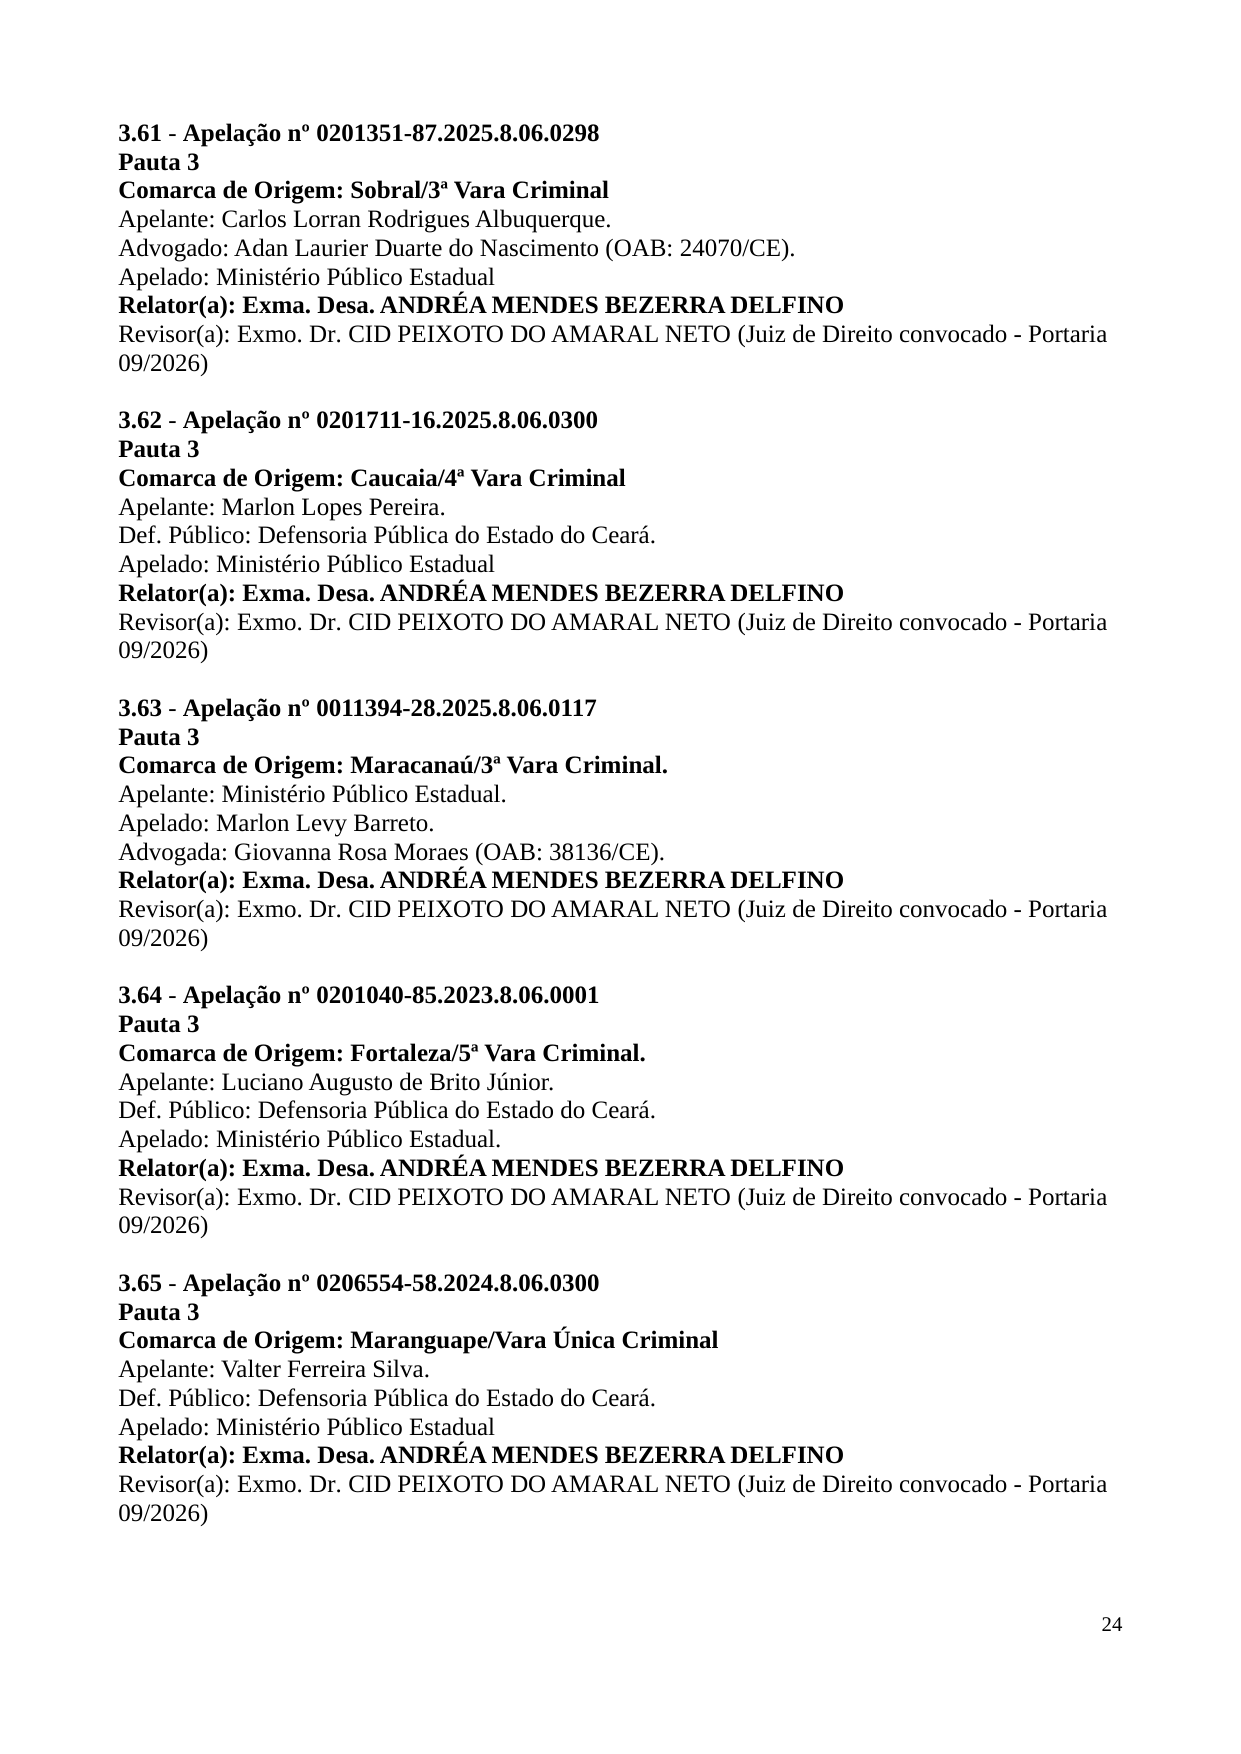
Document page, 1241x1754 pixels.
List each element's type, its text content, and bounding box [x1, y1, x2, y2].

text Revisor(a): Exmo. Dr. CID PEIXOTO DO AMARAL NETO (Juiz de Direito convocado - Portaria 09/2026) [118, 894, 1122, 952]
text 3.61 - Apelação nº 0201351-87.2025.8.06.0298 [118, 118, 1122, 147]
text Apelado: Ministério Público Estadual [118, 549, 1122, 578]
text Apelante: Ministério Público Estadual. [118, 779, 1122, 808]
text Pauta 3 [118, 147, 1122, 176]
text Comarca de Origem: Sobral/3ª Vara Criminal [118, 176, 1122, 204]
text Comarca de Origem: Maracanaú/3ª Vara Criminal. [118, 751, 1122, 779]
text 3.65 - Apelação nº 0206554-58.2024.8.06.0300 [118, 1268, 1122, 1297]
text 3.62 - Apelação nº 0201711-16.2025.8.06.0300 [118, 406, 1122, 434]
text Revisor(a): Exmo. Dr. CID PEIXOTO DO AMARAL NETO (Juiz de Direito convocado - Portaria 09/2026) [118, 319, 1122, 377]
text Revisor(a): Exmo. Dr. CID PEIXOTO DO AMARAL NETO (Juiz de Direito convocado - Portaria 09/2026) [118, 607, 1122, 664]
text Revisor(a): Exmo. Dr. CID PEIXOTO DO AMARAL NETO (Juiz de Direito convocado - Portaria 09/2026) [118, 1469, 1122, 1527]
text Pauta 3 [118, 434, 1122, 463]
text Pauta 3 [118, 722, 1122, 751]
text 3.64 - Apelação nº 0201040-85.2023.8.06.0001 [118, 981, 1122, 1009]
text Def. Público: Defensoria Pública do Estado do Ceará. [118, 1383, 1122, 1412]
text Comarca de Origem: Fortaleza/5ª Vara Criminal. [118, 1038, 1122, 1067]
text Def. Público: Defensoria Pública do Estado do Ceará. [118, 1096, 1122, 1124]
text Apelante: Luciano Augusto de Brito Júnior. [118, 1067, 1122, 1096]
text Apelante: Valter Ferreira Silva. [118, 1354, 1122, 1383]
text Comarca de Origem: Maranguape/Vara Única Criminal [118, 1326, 1122, 1354]
text Def. Público: Defensoria Pública do Estado do Ceará. [118, 521, 1122, 549]
text Relator(a): Exma. Desa. ANDRÉA MENDES BEZERRA DELFINO [118, 1441, 1122, 1469]
text Comarca de Origem: Caucaia/4ª Vara Criminal [118, 463, 1122, 492]
text Apelante: Marlon Lopes Pereira. [118, 492, 1122, 521]
text Apelante: Carlos Lorran Rodrigues Albuquerque. [118, 204, 1122, 233]
text Pauta 3 [118, 1009, 1122, 1038]
text Pauta 3 [118, 1297, 1122, 1326]
text Relator(a): Exma. Desa. ANDRÉA MENDES BEZERRA DELFINO [118, 866, 1122, 894]
text Revisor(a): Exmo. Dr. CID PEIXOTO DO AMARAL NETO (Juiz de Direito convocado - Portaria 09/2026) [118, 1182, 1122, 1239]
text Relator(a): Exma. Desa. ANDRÉA MENDES BEZERRA DELFINO [118, 1153, 1122, 1182]
text Apelado: Ministério Público Estadual [118, 1412, 1122, 1441]
text Advogado: Adan Laurier Duarte do Nascimento (OAB: 24070/CE). [118, 233, 1122, 262]
text Apelado: Ministério Público Estadual [118, 262, 1122, 291]
text Relator(a): Exma. Desa. ANDRÉA MENDES BEZERRA DELFINO [118, 578, 1122, 607]
text 3.63 - Apelação nº 0011394-28.2025.8.06.0117 [118, 693, 1122, 722]
text Relator(a): Exma. Desa. ANDRÉA MENDES BEZERRA DELFINO [118, 291, 1122, 319]
text Apelado: Marlon Levy Barreto. [118, 808, 1122, 837]
text Advogada: Giovanna Rosa Moraes (OAB: 38136/CE). [118, 837, 1122, 866]
text Apelado: Ministério Público Estadual. [118, 1124, 1122, 1153]
